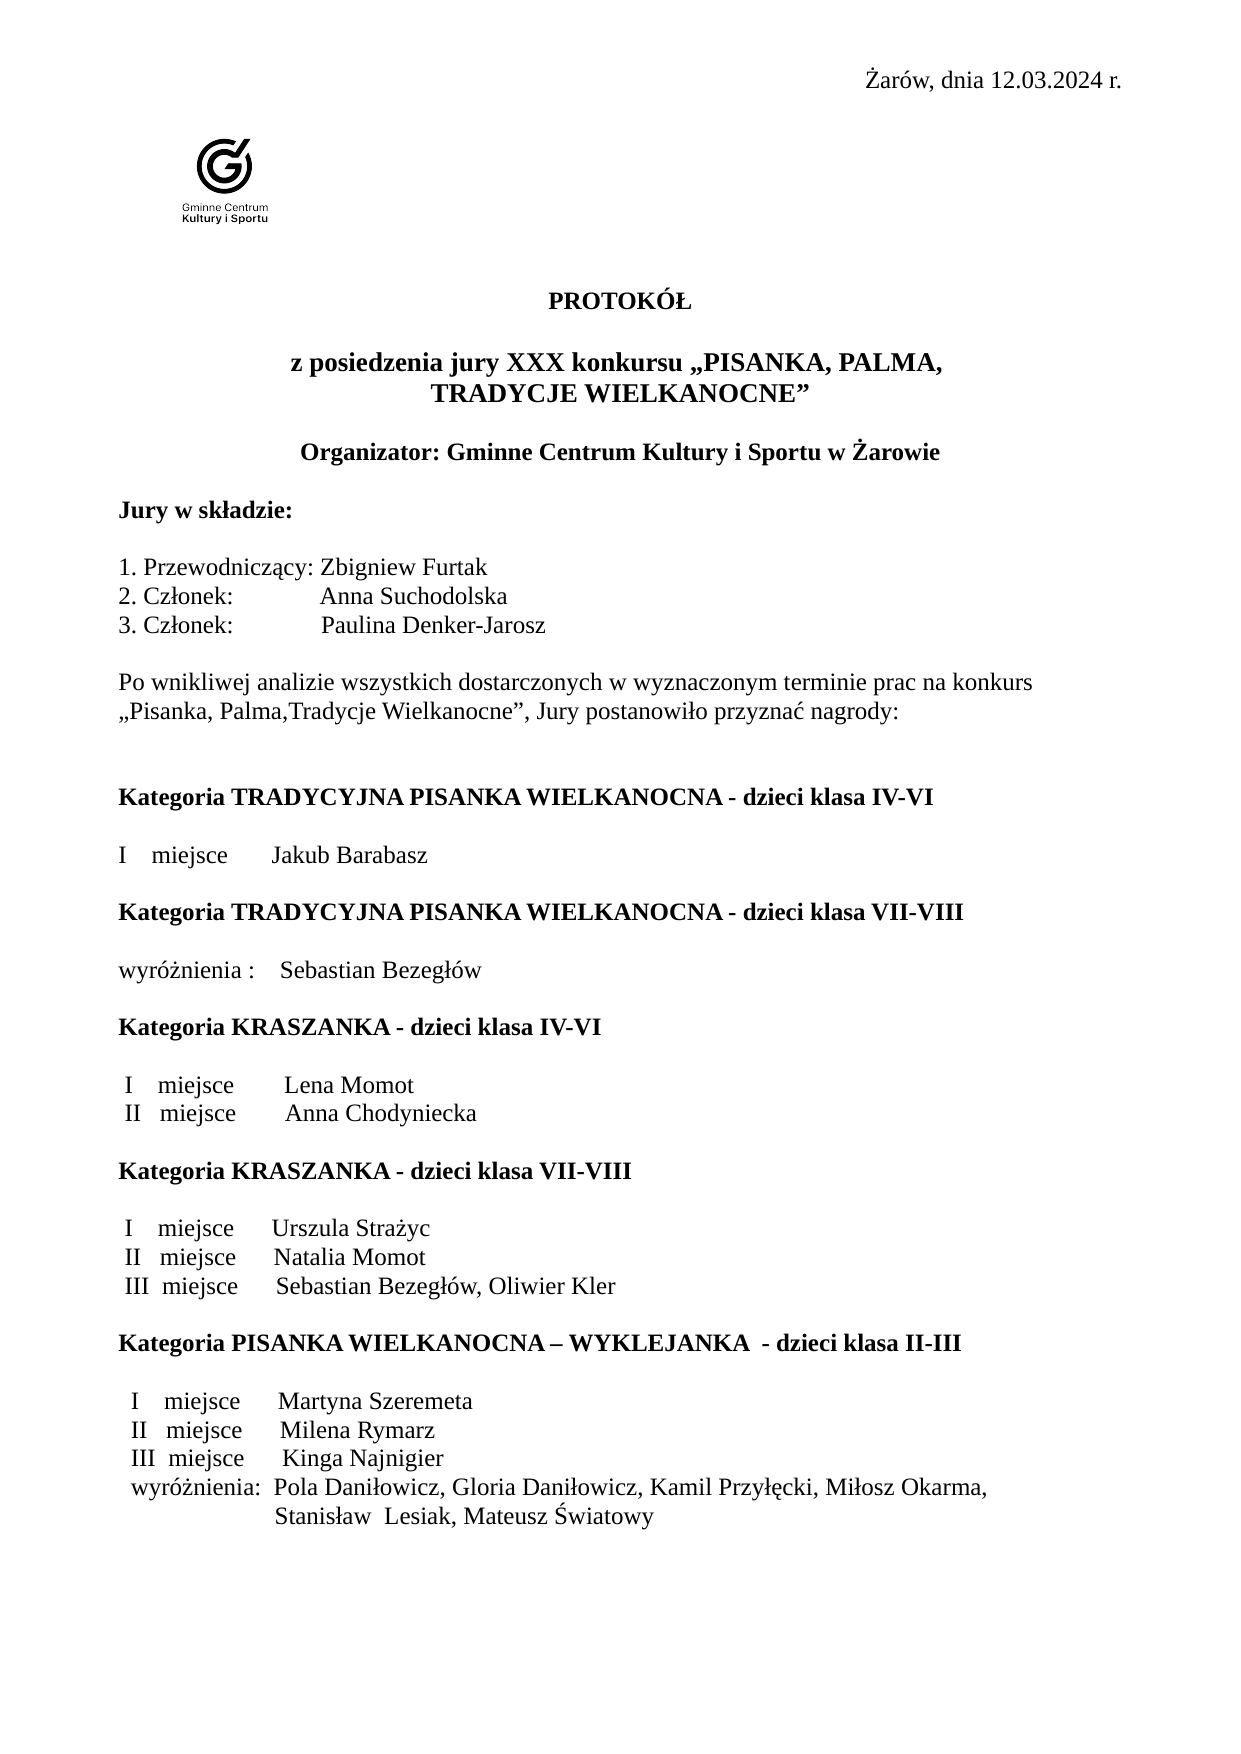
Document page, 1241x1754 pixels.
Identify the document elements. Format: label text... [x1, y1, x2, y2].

text II miejsce Anna Chodyniecka [118, 1098, 1122, 1127]
text PROTOKÓŁ [118, 286, 1122, 315]
text I miejsce Martyna Szeremeta [118, 1386, 1122, 1415]
text Kategoria TRADYCYJNA PISANKA WIELKANOCNA - dzieci klasa IV-VI [118, 782, 1122, 811]
text 3. Członek: Paulina Denker-Jarosz [118, 610, 1122, 638]
text Kategoria TRADYCYJNA PISANKA WIELKANOCNA - dzieci klasa VII-VIII [118, 897, 1122, 926]
text 2. Członek: Anna Suchodolska [118, 581, 1122, 610]
text Żarów, dnia 12.03.2024 r. [118, 65, 1122, 94]
text I miejsce Jakub Barabasz [118, 840, 1122, 868]
text Po wnikliwej analizie wszystkich dostarczonych w wyznaczonym terminie prac na konkurs „Pisanka, Palma,Tradycje Wielkanocne”, Jury postanowiło przyznać nagrody: [118, 667, 1122, 725]
text I miejsce Lena Momot [118, 1070, 1122, 1098]
text III miejsce Sebastian Bezegłów, Oliwier Kler [118, 1271, 1122, 1300]
text Kategoria KRASZANKA - dzieci klasa IV-VI [118, 1012, 1122, 1041]
text I miejsce Urszula Strażyc [118, 1213, 1122, 1242]
text TRADYCJE WIELKANOCNE” [118, 377, 1122, 408]
text Kategoria KRASZANKA - dzieci klasa VII-VIII [118, 1156, 1122, 1185]
text II miejsce Milena Rymarz [118, 1415, 1122, 1443]
text 1. Przewodniczący: Zbigniew Furtak [118, 552, 1122, 581]
text Organizator: Gminne Centrum Kultury i Sportu w Żarowie [118, 437, 1122, 466]
text Jury w składzie: [118, 495, 1122, 523]
text wyróżnienia: Pola Daniłowicz, Gloria Daniłowicz, Kamil Przyłęcki, Miłosz Okarma, Stanisław Lesiak, Mateusz Światowy [118, 1472, 1122, 1530]
text Kategoria PISANKA WIELKANOCNA – WYKLEJANKA - dzieci klasa II-III [118, 1328, 1122, 1357]
text II miejsce Natalia Momot [118, 1242, 1122, 1271]
text III miejsce Kinga Najnigier [118, 1443, 1122, 1472]
text wyróżnienia : Sebastian Bezegłów [118, 955, 1122, 983]
text z posiedzenia jury XXX konkursu „PISANKA, PALMA, [118, 346, 1122, 377]
picture [117, 106, 333, 258]
